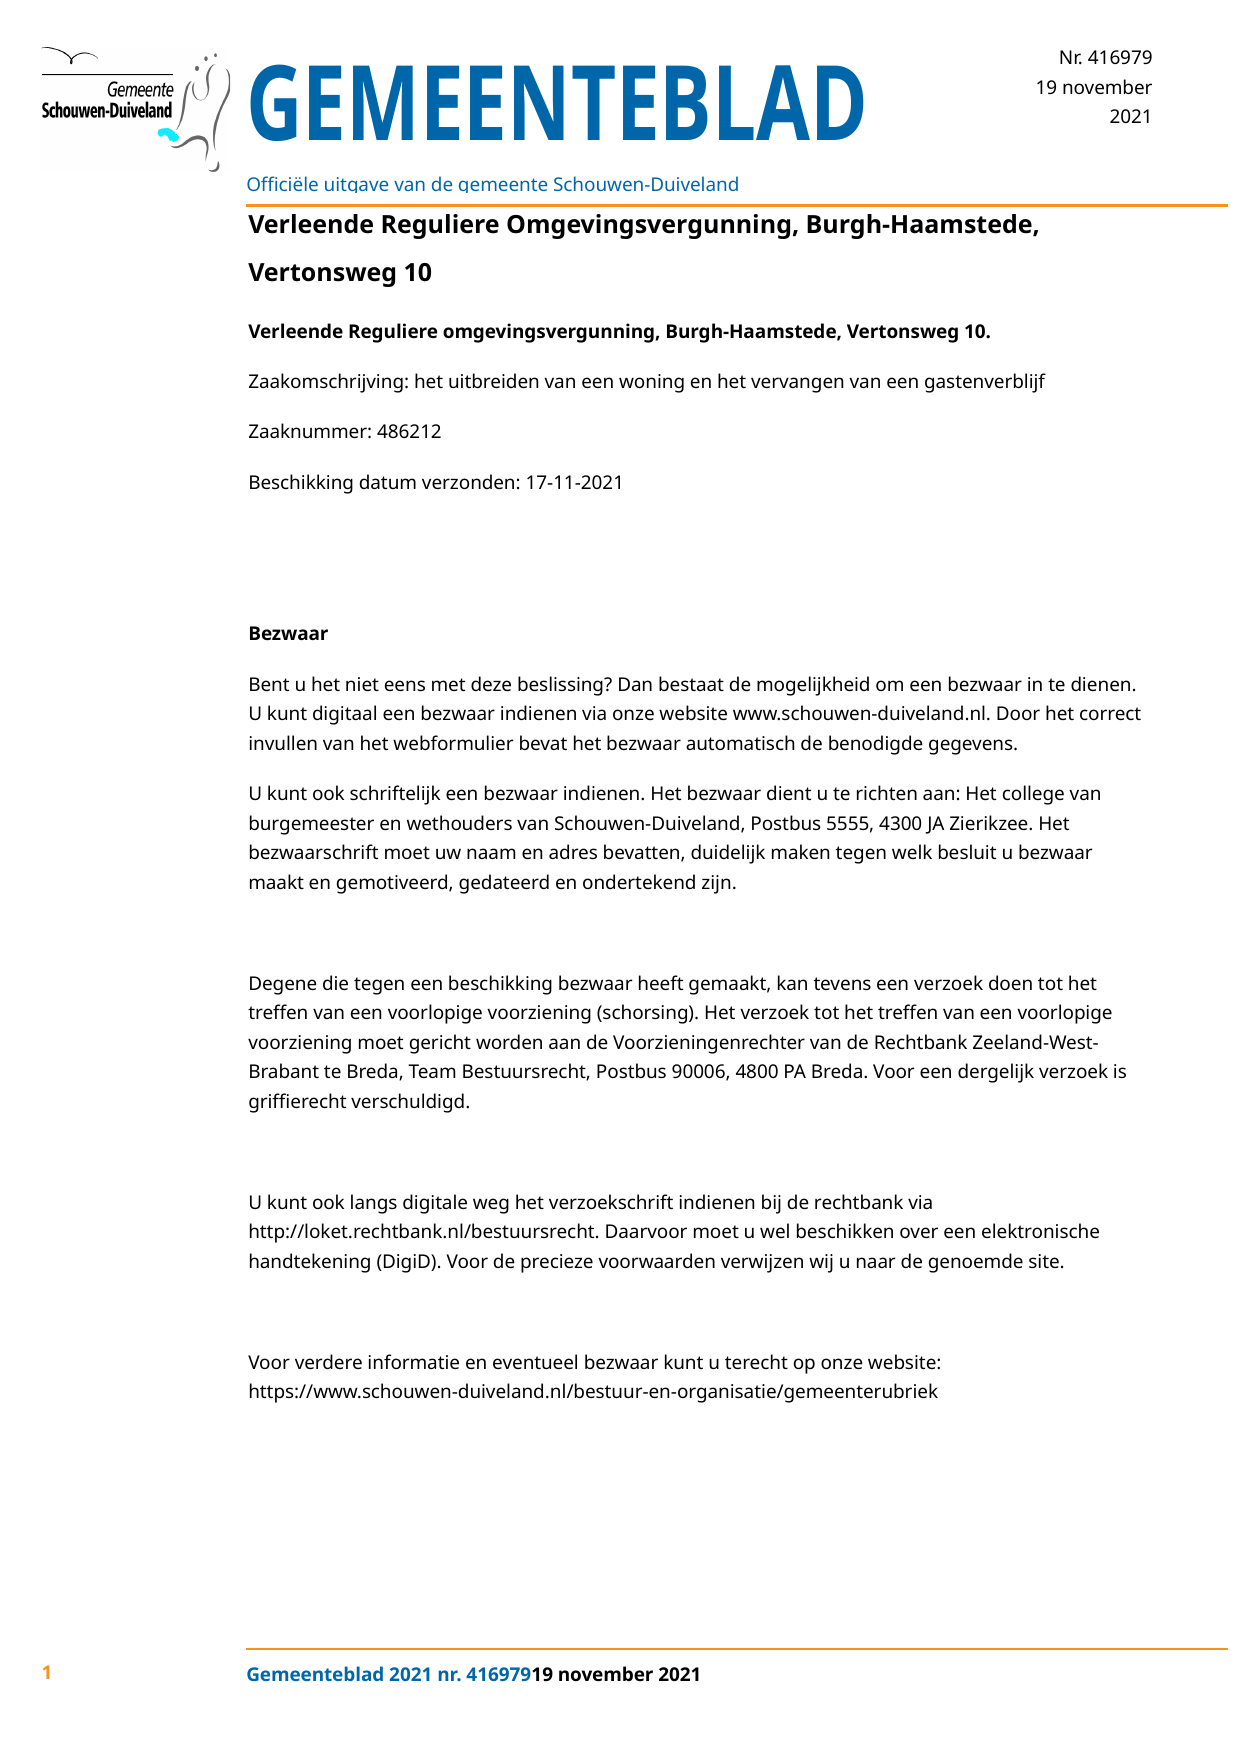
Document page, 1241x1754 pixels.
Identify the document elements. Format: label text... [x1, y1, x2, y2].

text Zaaknummer: 486212 [248, 419, 1152, 444]
text Bezwaar [248, 620, 1152, 646]
text Bent u het niet eens met deze beslissing? Dan bestaat de mogelijkheid om een bezwaar in te dienen. U kunt digitaal een bezwaar indienen via onze website www.schouwen-duiveland.nl. Door het correct invullen van het webformulier bevat het bezwaar automatisch de benodigde gegevens. [248, 671, 1152, 756]
text U kunt ook schriftelijk een bezwaar indienen. Het bezwaar dient u te richten aan: Het college van burgemeester en wethouders van Schouwen-Duiveland, Postbus 5555, 4300 JA Zierikzee. Het bezwaarschrift moet uw naam en adres bevatten, duidelijk maken tegen welk besluit u bezwaar maakt en gemotiveerd, gedateerd en ondertekend zijn. [248, 780, 1152, 895]
text U kunt ook langs digitale weg het verzoekschrift indienen bij de rechtbank via http://loket.rechtbank.nl/bestuursrecht. Daarvoor moet u wel beschikken over een elektronische handtekening (DigiD). Voor de precieze voorwaarden verwijzen wij u naar de genoemde site. [248, 1189, 1152, 1274]
text Verleende Reguliere Omgevingsvergunning, Burgh-Haamstede, Vertonsweg 10 [248, 207, 1152, 288]
text Degene die tegen een beschikking bezwaar heeft gemaakt, kan tevens een verzoek doen tot het treffen van een voorlopige voorziening (schorsing). Het verzoek tot het treffen van een voorlopige voorziening moet gericht worden aan de Voorzieningenrechter van de Rechtbank Zeeland-West-Brabant te Breda, Team Bestuursrecht, Postbus 90006, 4800 PA Breda. Voor een dergelijk verzoek is griffierecht verschuldigd. [248, 970, 1152, 1114]
text Voor verdere informatie en eventueel bezwaar kunt u terecht op onze website: https://www.schouwen-duiveland.nl/bestuur-en-organisatie/gemeenterubriek [248, 1349, 1152, 1404]
text Verleende Reguliere omgevingsvergunning, Burgh-Haamstede, Vertonsweg 10. [248, 318, 1152, 344]
picture [41, 47, 231, 172]
text Beschikking datum verzonden: 17-11-2021 [248, 469, 1152, 495]
text Zaakomschrijving: het uitbreiden van een woning en het vervangen van een gastenverblijf [248, 368, 1152, 394]
